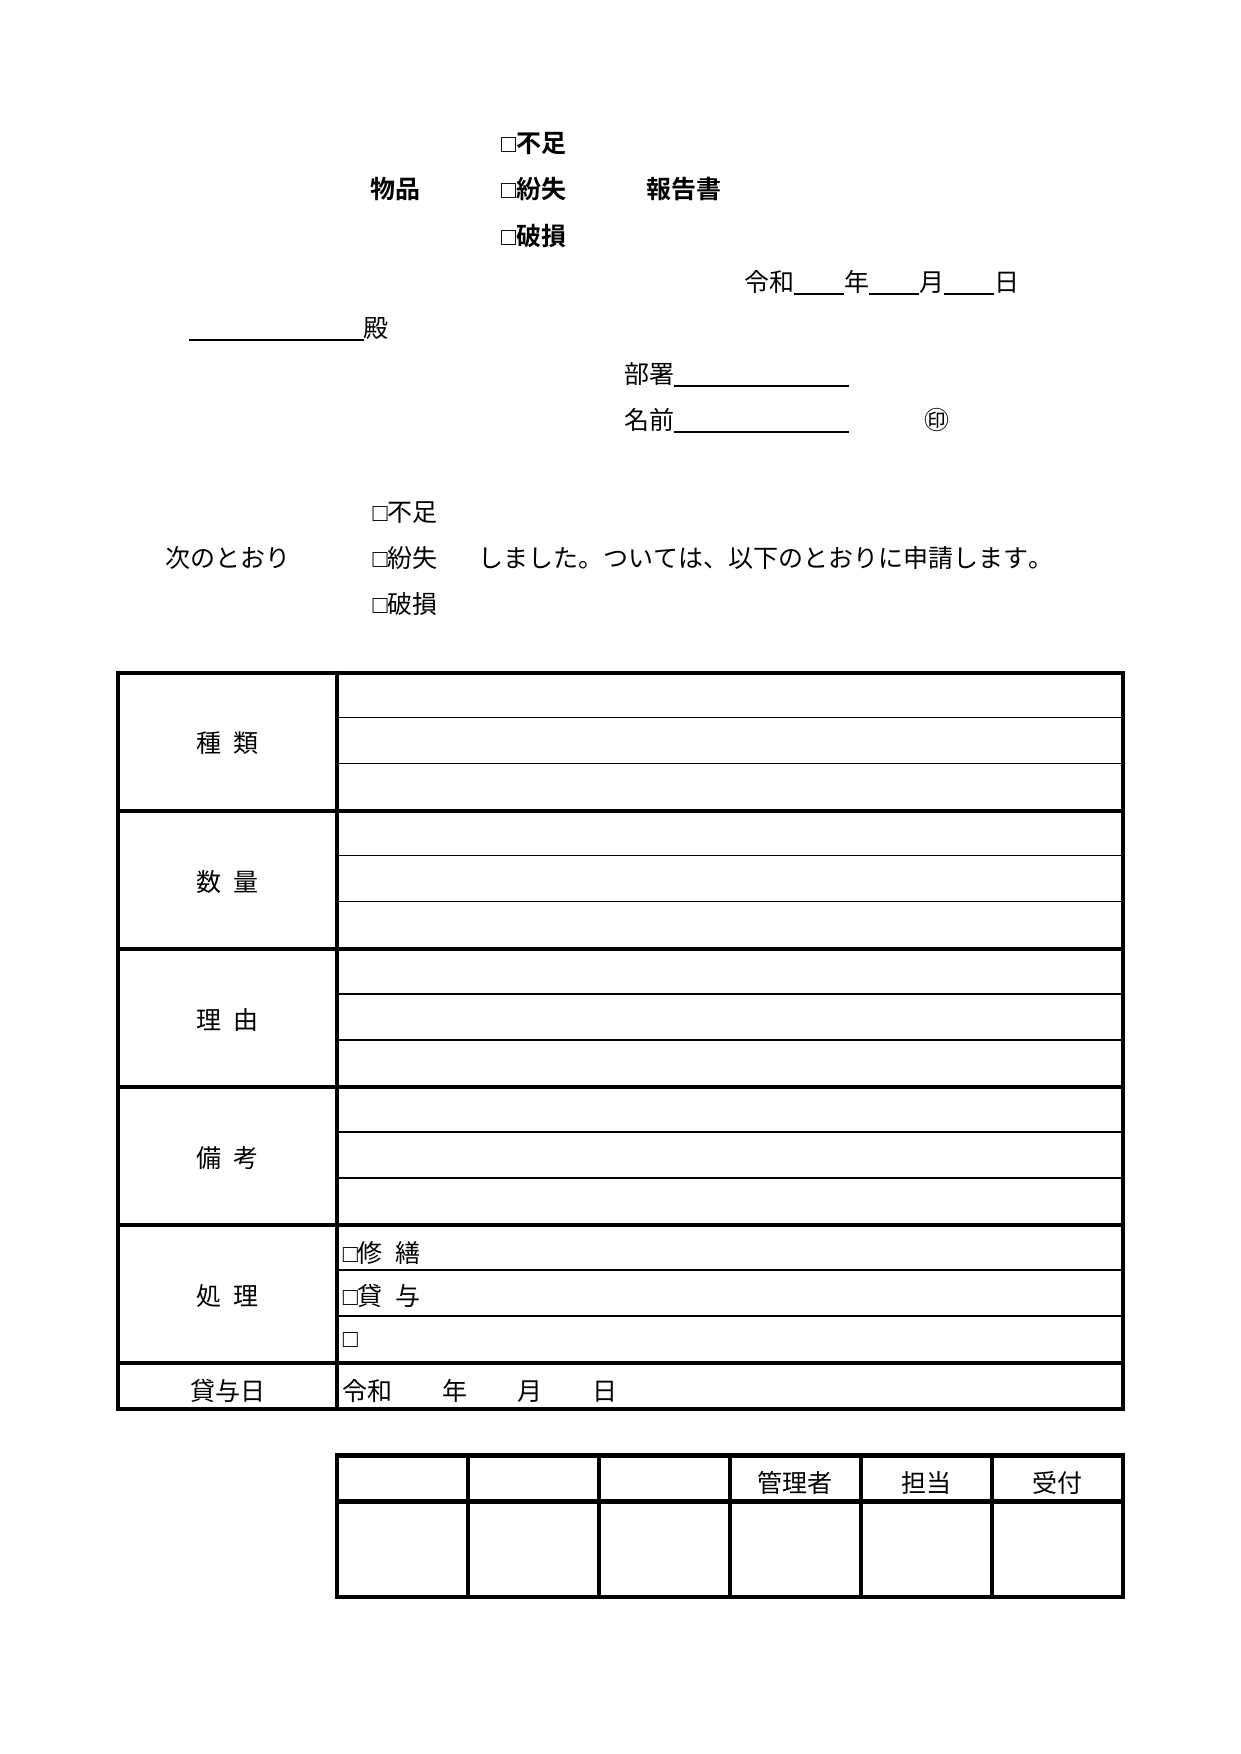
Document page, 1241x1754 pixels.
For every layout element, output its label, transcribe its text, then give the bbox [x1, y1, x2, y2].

table_cell 名前 ㊞ [619, 394, 1123, 440]
table_cell 管理者 [732, 1458, 859, 1499]
table_header [641, 118, 1123, 164]
table_cell □修 繕 [339, 1227, 1121, 1269]
table_cell [118, 625, 1123, 671]
table_cell □ [339, 1317, 1121, 1361]
table_cell □不足 [337, 486, 473, 532]
table_cell [601, 1504, 728, 1595]
table_cell [863, 1504, 990, 1595]
table_cell 殿 [118, 302, 484, 348]
table_header [118, 118, 426, 164]
table_cell 担当 [863, 1458, 990, 1499]
table_cell [994, 1504, 1121, 1595]
table_cell 数 量 [120, 855, 335, 901]
table_cell [339, 1089, 1121, 1131]
table_cell [118, 394, 618, 440]
table_cell 報告書 [641, 164, 1123, 210]
table_header □不足 [426, 118, 641, 164]
table_cell 次のとおり [118, 533, 337, 578]
table_cell 令和 年 月 日 [339, 1365, 1121, 1407]
table_cell [120, 1177, 335, 1223]
table_cell [339, 675, 1121, 717]
table_cell □紛失 [426, 164, 641, 210]
table_cell 受付 [994, 1458, 1121, 1499]
table_cell [339, 764, 1121, 809]
table_cell [120, 951, 335, 993]
table_cell □破損 [426, 210, 641, 256]
table_cell [339, 1179, 1121, 1223]
table_cell [120, 901, 335, 947]
table_cell [470, 1458, 597, 1499]
table_cell [120, 1227, 335, 1269]
table_cell 備 考 [120, 1131, 335, 1177]
table_cell [470, 1504, 597, 1595]
table_cell [118, 256, 738, 302]
table_cell [339, 995, 1121, 1039]
table_cell □貸 与 [339, 1271, 1121, 1315]
table_cell [120, 763, 335, 809]
table_cell [120, 1039, 335, 1085]
table_cell [339, 1458, 466, 1499]
table_cell [118, 210, 426, 256]
table_cell [732, 1504, 859, 1595]
table_cell [118, 1411, 337, 1453]
table_cell [641, 210, 1123, 256]
table_cell [120, 813, 335, 855]
table_cell □紛失 [337, 533, 473, 578]
table_cell [473, 579, 1123, 624]
table_cell 令和 年 月 日 [739, 256, 1123, 302]
table_cell 理 由 [120, 993, 335, 1039]
table_cell 種 類 [120, 717, 335, 763]
table_cell [118, 1499, 335, 1595]
table_cell [118, 1453, 335, 1499]
table_cell [118, 348, 618, 394]
table_cell [118, 440, 1123, 486]
table_cell [337, 1411, 1123, 1453]
table_cell [339, 718, 1121, 763]
table_cell [120, 675, 335, 717]
table_cell [118, 579, 337, 624]
table_cell [339, 1041, 1121, 1085]
table_cell [339, 813, 1121, 855]
table_cell [120, 1089, 335, 1131]
table_cell 部署 [619, 348, 1123, 394]
table_cell [118, 486, 337, 532]
table_cell 物品 [118, 164, 426, 210]
table_cell [601, 1458, 728, 1499]
table_cell [339, 856, 1121, 901]
table_cell [339, 1504, 466, 1595]
table_cell 処 理 [120, 1269, 335, 1315]
table_cell [120, 1315, 335, 1361]
table_cell [339, 902, 1121, 947]
table_cell [339, 1133, 1121, 1177]
table_cell しました。ついては、以下のとおりに申請します。 [473, 533, 1123, 578]
table_cell □破損 [337, 579, 473, 624]
table_cell [484, 302, 1123, 348]
table_cell [473, 486, 1123, 532]
table_cell 貸与日 [120, 1365, 335, 1407]
table_cell [339, 951, 1121, 993]
